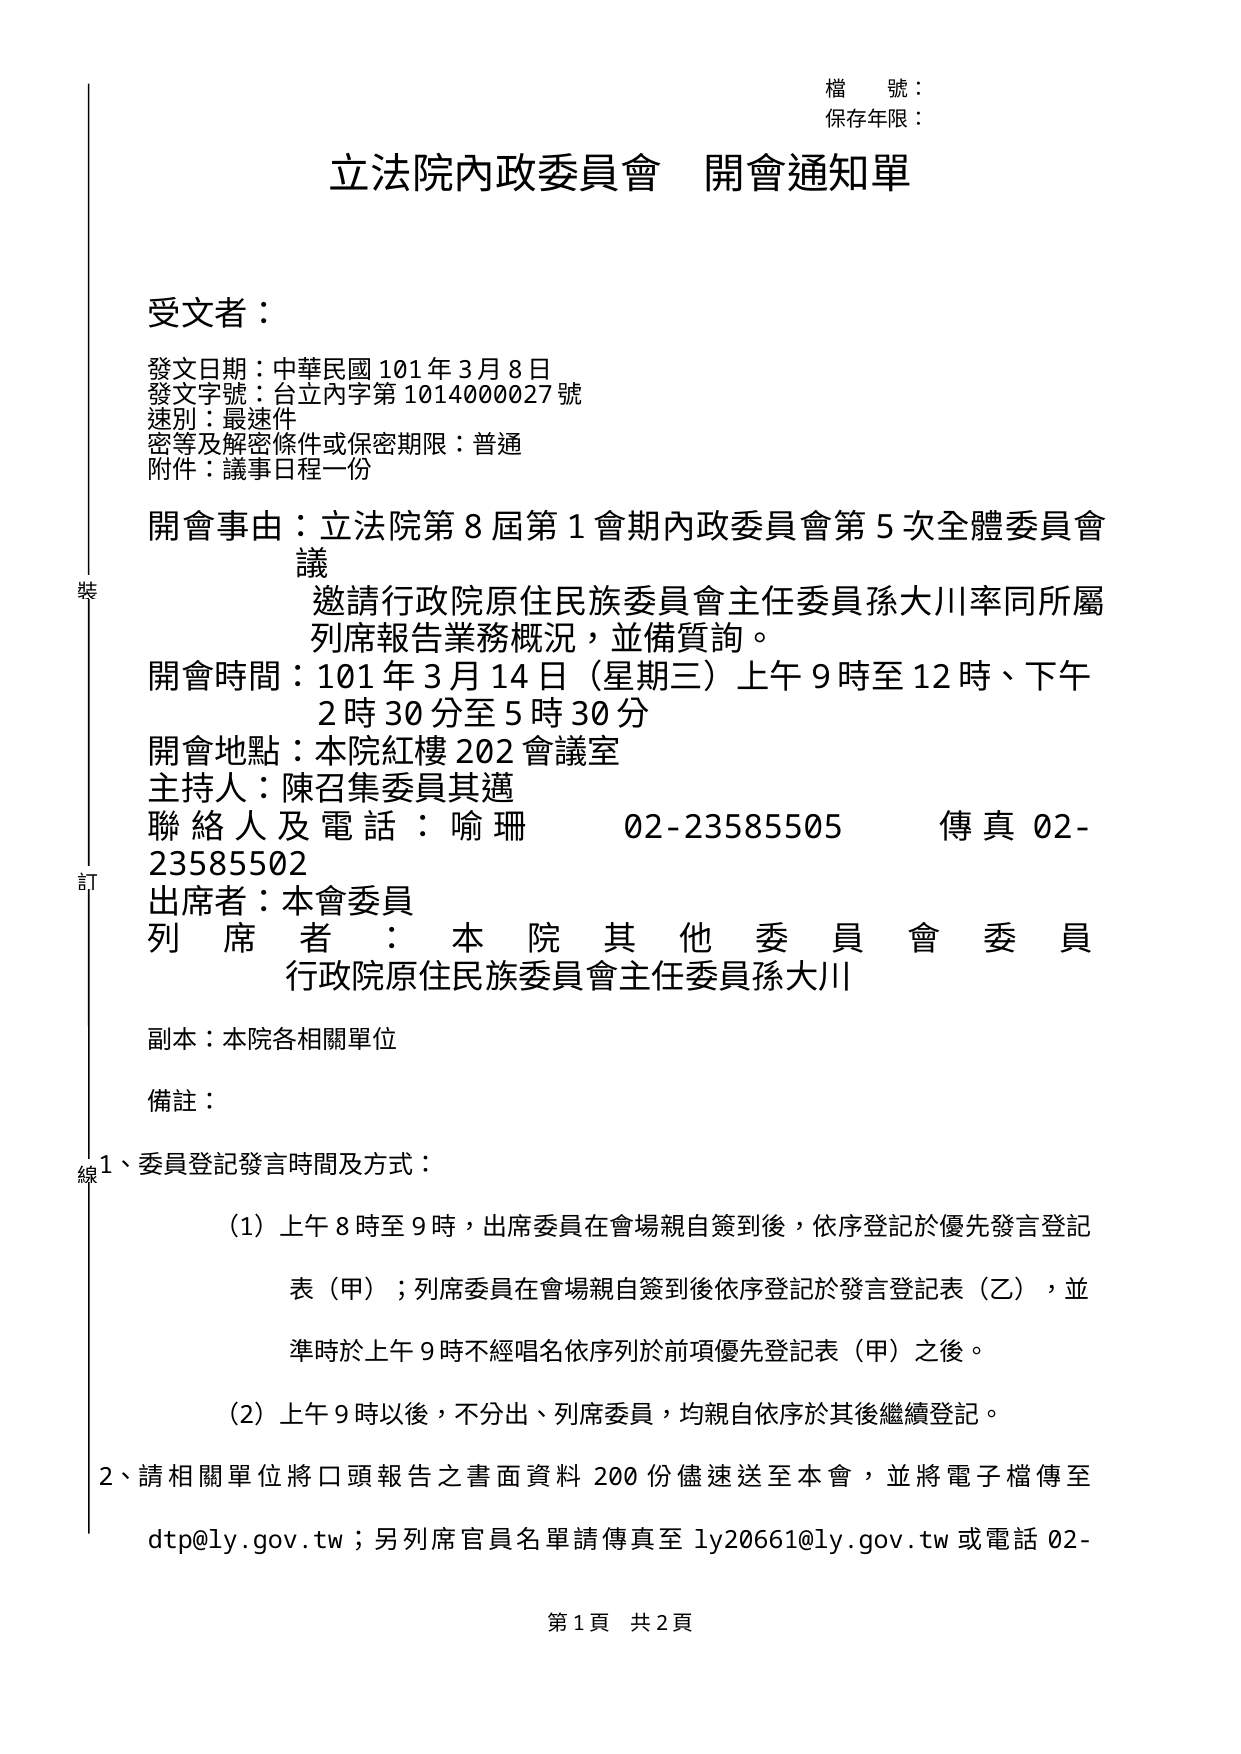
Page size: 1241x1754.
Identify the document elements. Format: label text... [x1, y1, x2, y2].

list 請相關單位將口頭報告之書面資料200份儘速送至本會，並將電子檔傳至dtp@ly.gov.tw；另列席官員名單請傳真至ly20661@ly.gov.tw或電話02- [98, 1433, 1092, 1558]
text 保存年限： [825, 102, 1070, 132]
text 列席者：本院其他委員會委員 行政院原住民族委員會主任委員孫大川 [148, 921, 1092, 996]
text 開會地點：本院紅樓202會議室 [148, 733, 1092, 771]
text 開會事由：立法院第8屆第1會期內政委員會第5次全體委員會議 [148, 508, 1107, 583]
text 出席者：本會委員 [148, 883, 1092, 921]
text 邀請行政院原住民族委員會主任委員孫大川率同所屬列席報告業務概況，並備質詢。 [310, 583, 1107, 658]
text 速別：最速件 [148, 408, 1092, 433]
title 立法院內政委員會 開會通知單 [148, 158, 1092, 233]
list 上午9時以後，不分出、列席委員，均親自依序於其後繼續登記。 [214, 1371, 1092, 1433]
text 副本：本院各相關單位 [133, 996, 1092, 1058]
text 密等及解密條件或保密期限：普通 [148, 433, 1092, 458]
text 受文者： [148, 296, 1092, 333]
text 聯絡人及電話：喻珊 02-23585505 傳真02-23585502 [148, 808, 1092, 883]
text 檔 號： [825, 72, 1070, 102]
text 附件：議事日程一份 [148, 458, 1092, 483]
text 備註： [148, 1058, 1092, 1121]
text 發文字號：台立內字第1014000027號 [148, 383, 1092, 408]
text 主持人：陳召集委員其邁 [148, 771, 1092, 808]
text 開會時間：101年3月14日（星期三）上午9時至12時、下午2時30分至5時30分 [148, 658, 1092, 733]
text 發文日期：中華民國101年3月8日 [148, 358, 1092, 383]
list 上午8時至9時，出席委員在會場親自簽到後，依序登記於優先發言登記表（甲）；列席委員在會場親自簽到後依序登記於發言登記表（乙），並準時於上午9時不經唱名依序列於前項優先登記表（甲）之後。 [214, 1183, 1092, 1371]
list 委員登記發言時間及方式： [98, 1121, 1092, 1183]
title [810, 64, 1085, 151]
